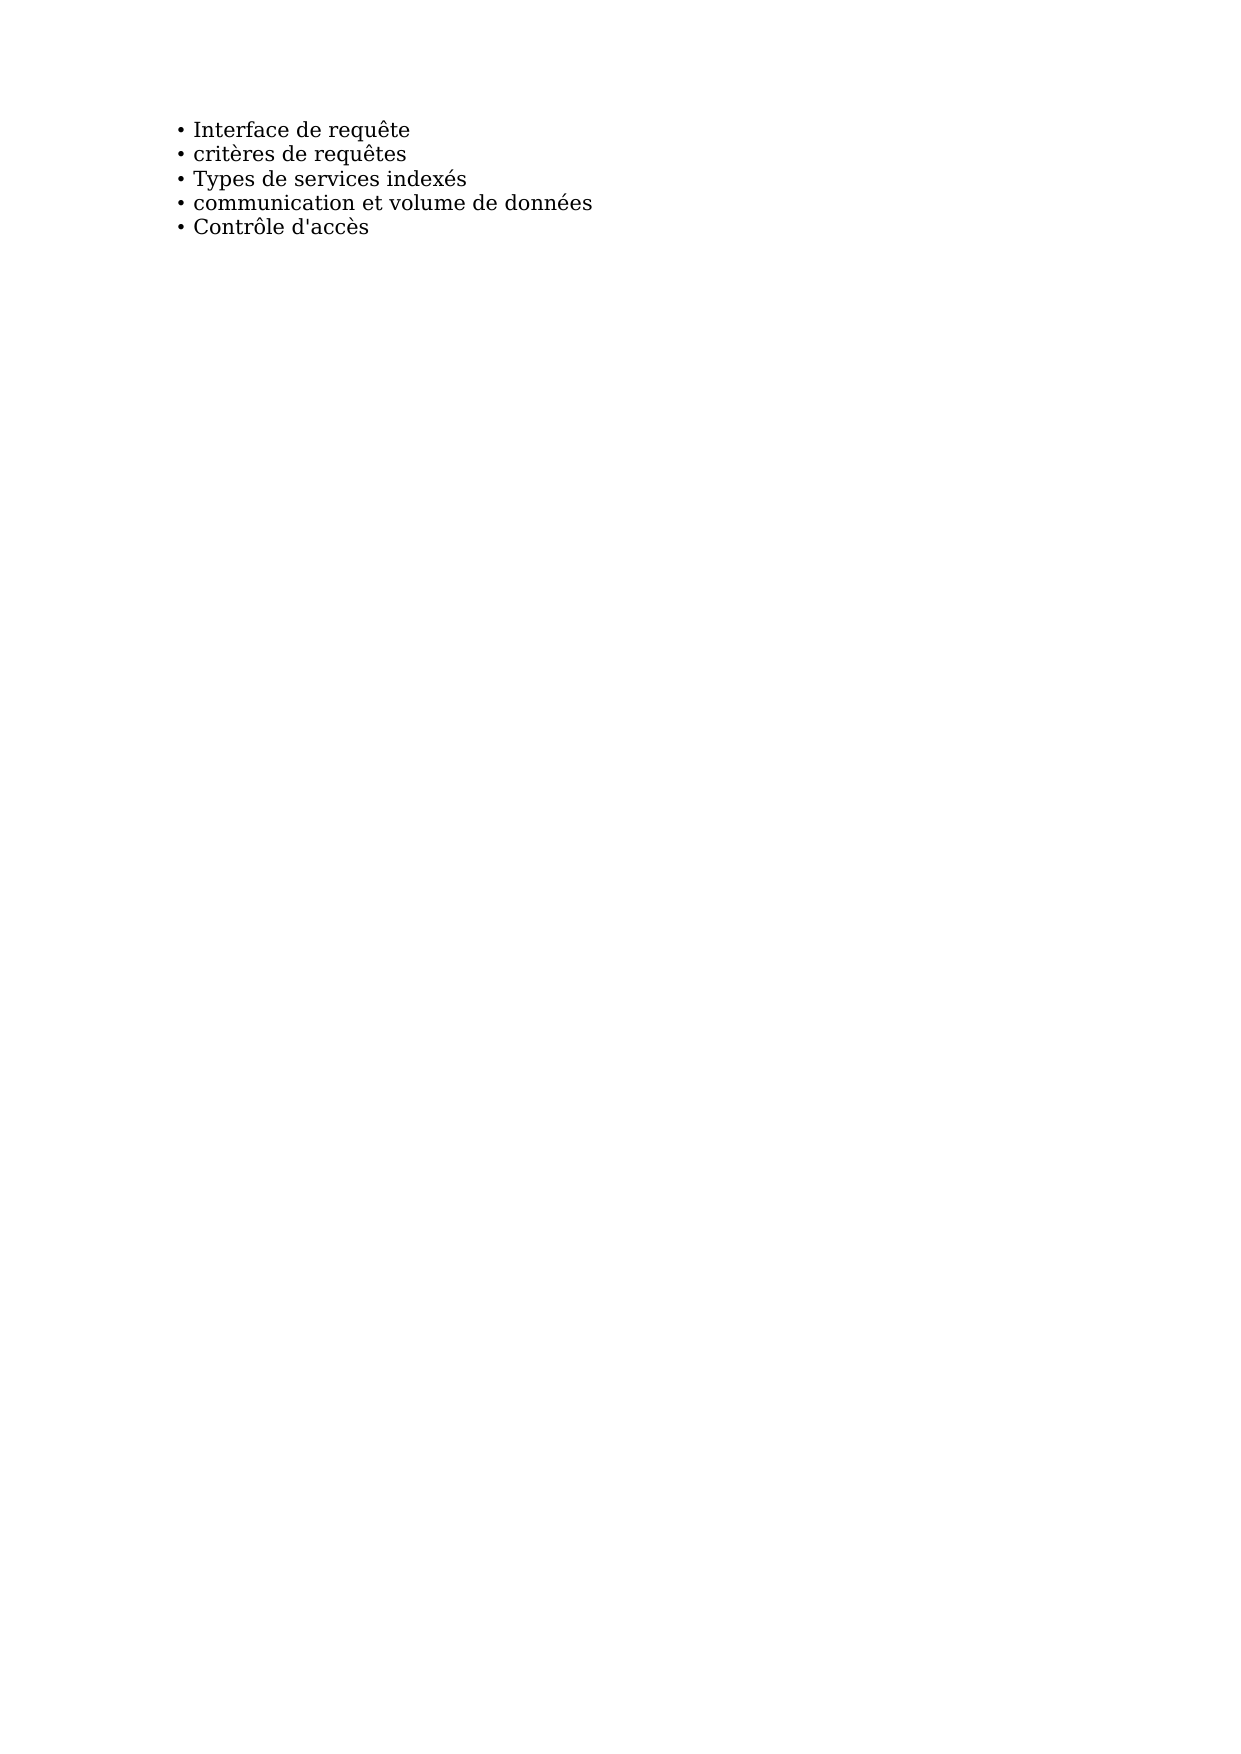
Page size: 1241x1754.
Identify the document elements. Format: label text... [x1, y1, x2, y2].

list Interface de requête [177, 118, 1059, 142]
list communication et volume de données [177, 191, 1059, 215]
list Types de services indexés [177, 167, 1059, 191]
list critères de requêtes [177, 142, 1059, 167]
list Contrôle d'accès [177, 215, 1059, 239]
